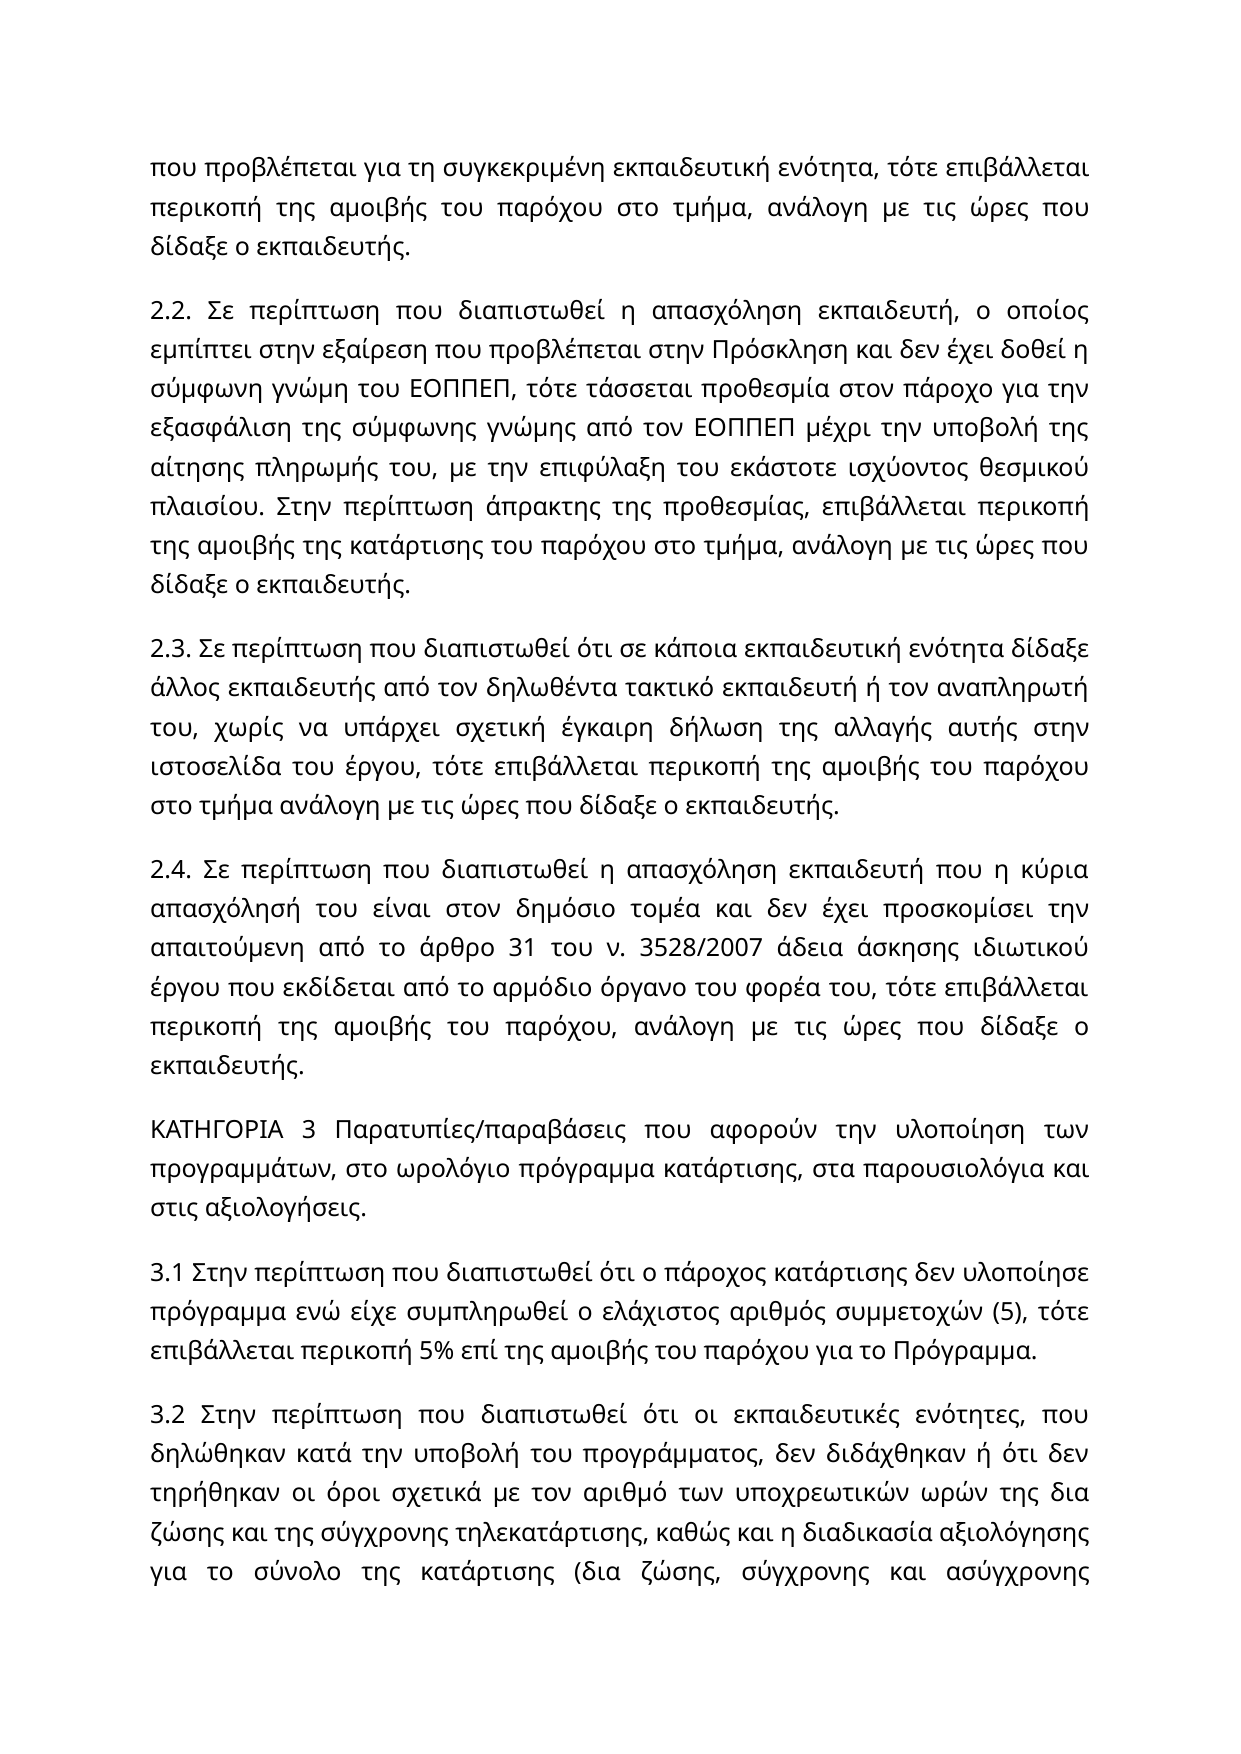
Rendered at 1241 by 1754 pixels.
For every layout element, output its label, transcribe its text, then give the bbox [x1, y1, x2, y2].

text 2.3. Σε περίπτωση που διαπιστωθεί ότι σε κάποια εκπαιδευτική ενότητα δίδαξε άλλος εκπαιδευτής από τον δηλωθέντα τακτικό εκπαιδευτή ή τον αναπληρωτή του, χωρίς να υπάρχει σχετική έγκαιρη δήλωση της αλλαγής αυτής στην ιστοσελίδα του έργου, τότε επιβάλλεται περικοπή της αμοιβής του παρόχου στο τμήμα ανάλογη με τις ώρες που δίδαξε ο εκπαιδευτής. [150, 631, 1090, 822]
text 3.1 Στην περίπτωση που διαπιστωθεί ότι ο πάροχος κατάρτισης δεν υλοποίησε πρόγραμμα ενώ είχε συμπληρωθεί ο ελάχιστος αριθμός συμμετοχών (5), τότε επιβάλλεται περικοπή 5% επί της αμοιβής του παρόχου για το Πρόγραμμα. [150, 1254, 1090, 1367]
text 3.2 Στην περίπτωση που διαπιστωθεί ότι οι εκπαιδευτικές ενότητες, που δηλώθηκαν κατά την υποβολή του προγράμματος, δεν διδάχθηκαν ή ότι δεν τηρήθηκαν οι όροι σχετικά με τον αριθμό των υποχρεωτικών ωρών της δια ζώσης και της σύγχρονης τηλεκατάρτισης, καθώς και η διαδικασία αξιολόγησης για το σύνολο της κατάρτισης (δια ζώσης, σύγχρονης και ασύγχρονης [150, 1397, 1090, 1587]
text 2.4. Σε περίπτωση που διαπιστωθεί η απασχόληση εκπαιδευτή που η κύρια απασχόλησή του είναι στον δημόσιο τομέα και δεν έχει προσκομίσει την απαιτούμενη από το άρθρο 31 του ν. 3528/2007 άδεια άσκησης ιδιωτικού έργου που εκδίδεται από το αρμόδιο όργανο του φορέα του, τότε επιβάλλεται περικοπή της αμοιβής του παρόχου, ανάλογη με τις ώρες που δίδαξε ο εκπαιδευτής. [150, 852, 1090, 1082]
text 2.2. Σε περίπτωση που διαπιστωθεί η απασχόληση εκπαιδευτή, ο οποίος εμπίπτει στην εξαίρεση που προβλέπεται στην Πρόσκληση και δεν έχει δοθεί η σύμφωνη γνώμη του ΕΟΠΠΕΠ, τότε τάσσεται προθεσμία στον πάροχο για την εξασφάλιση της σύμφωνης γνώμης από τον ΕΟΠΠΕΠ μέχρι την υποβολή της αίτησης πληρωμής του, με την επιφύλαξη του εκάστοτε ισχύοντος θεσμικού πλαισίου. Στην περίπτωση άπρακτης της προθεσμίας, επιβάλλεται περικοπή της αμοιβής της κατάρτισης του παρόχου στο τμήμα, ανάλογη με τις ώρες που δίδαξε ο εκπαιδευτής. [150, 292, 1090, 601]
text που προβλέπεται για τη συγκεκριμένη εκπαιδευτική ενότητα, τότε επιβάλλεται περικοπή της αμοιβής του παρόχου στο τμήμα, ανάλογη με τις ώρες που δίδαξε ο εκπαιδευτής. [150, 150, 1090, 262]
text ΚΑΤΗΓΟΡΙΑ 3 Παρατυπίες/παραβάσεις που αφορούν την υλοποίηση των προγραμμάτων, στο ωρολόγιο πρόγραμμα κατάρτισης, στα παρουσιολόγια και στις αξιολογήσεις. [150, 1112, 1090, 1224]
